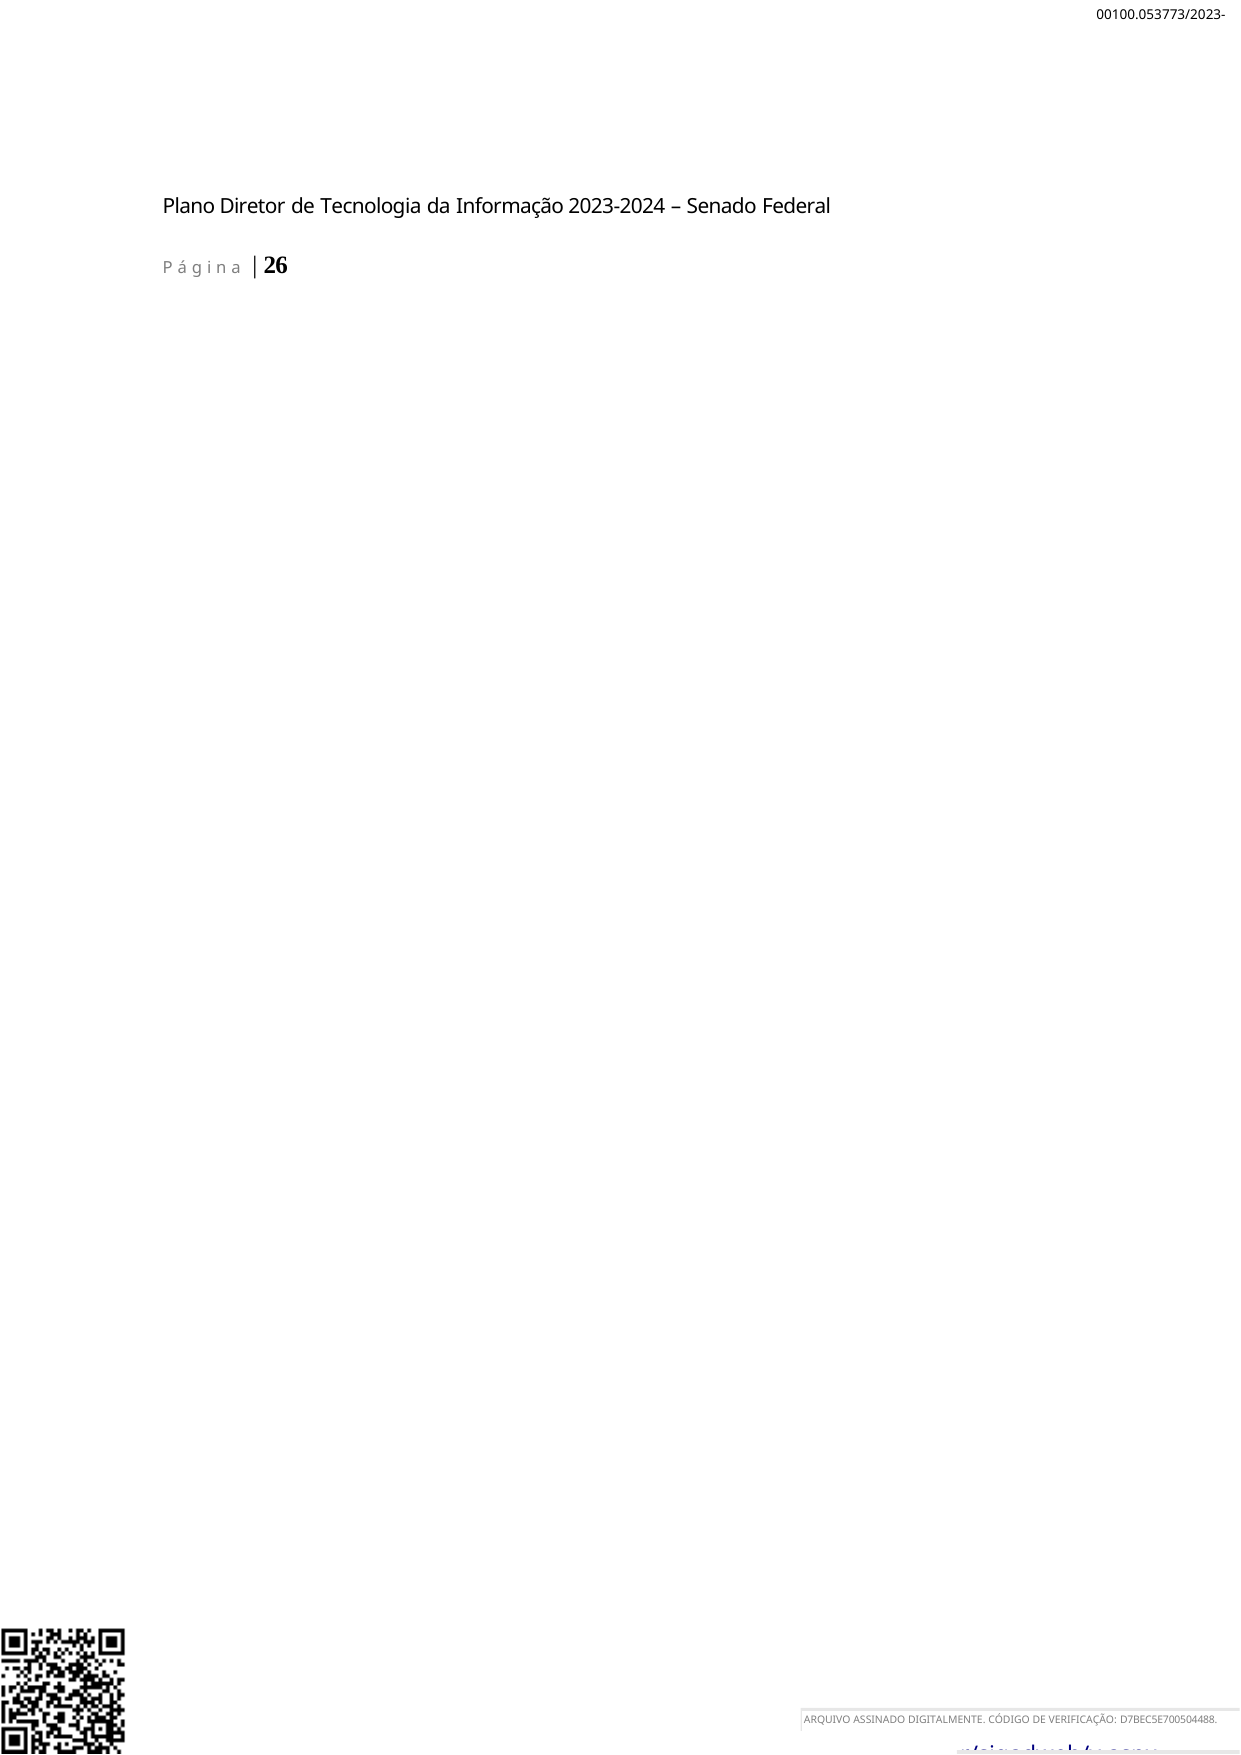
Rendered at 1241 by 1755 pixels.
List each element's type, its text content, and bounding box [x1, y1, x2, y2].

text Plano Diretor de Tecnologia da Informação 2023-2024 – Senado Federal [162, 191, 1226, 219]
text P á g i n a | 26 [162, 250, 1226, 279]
